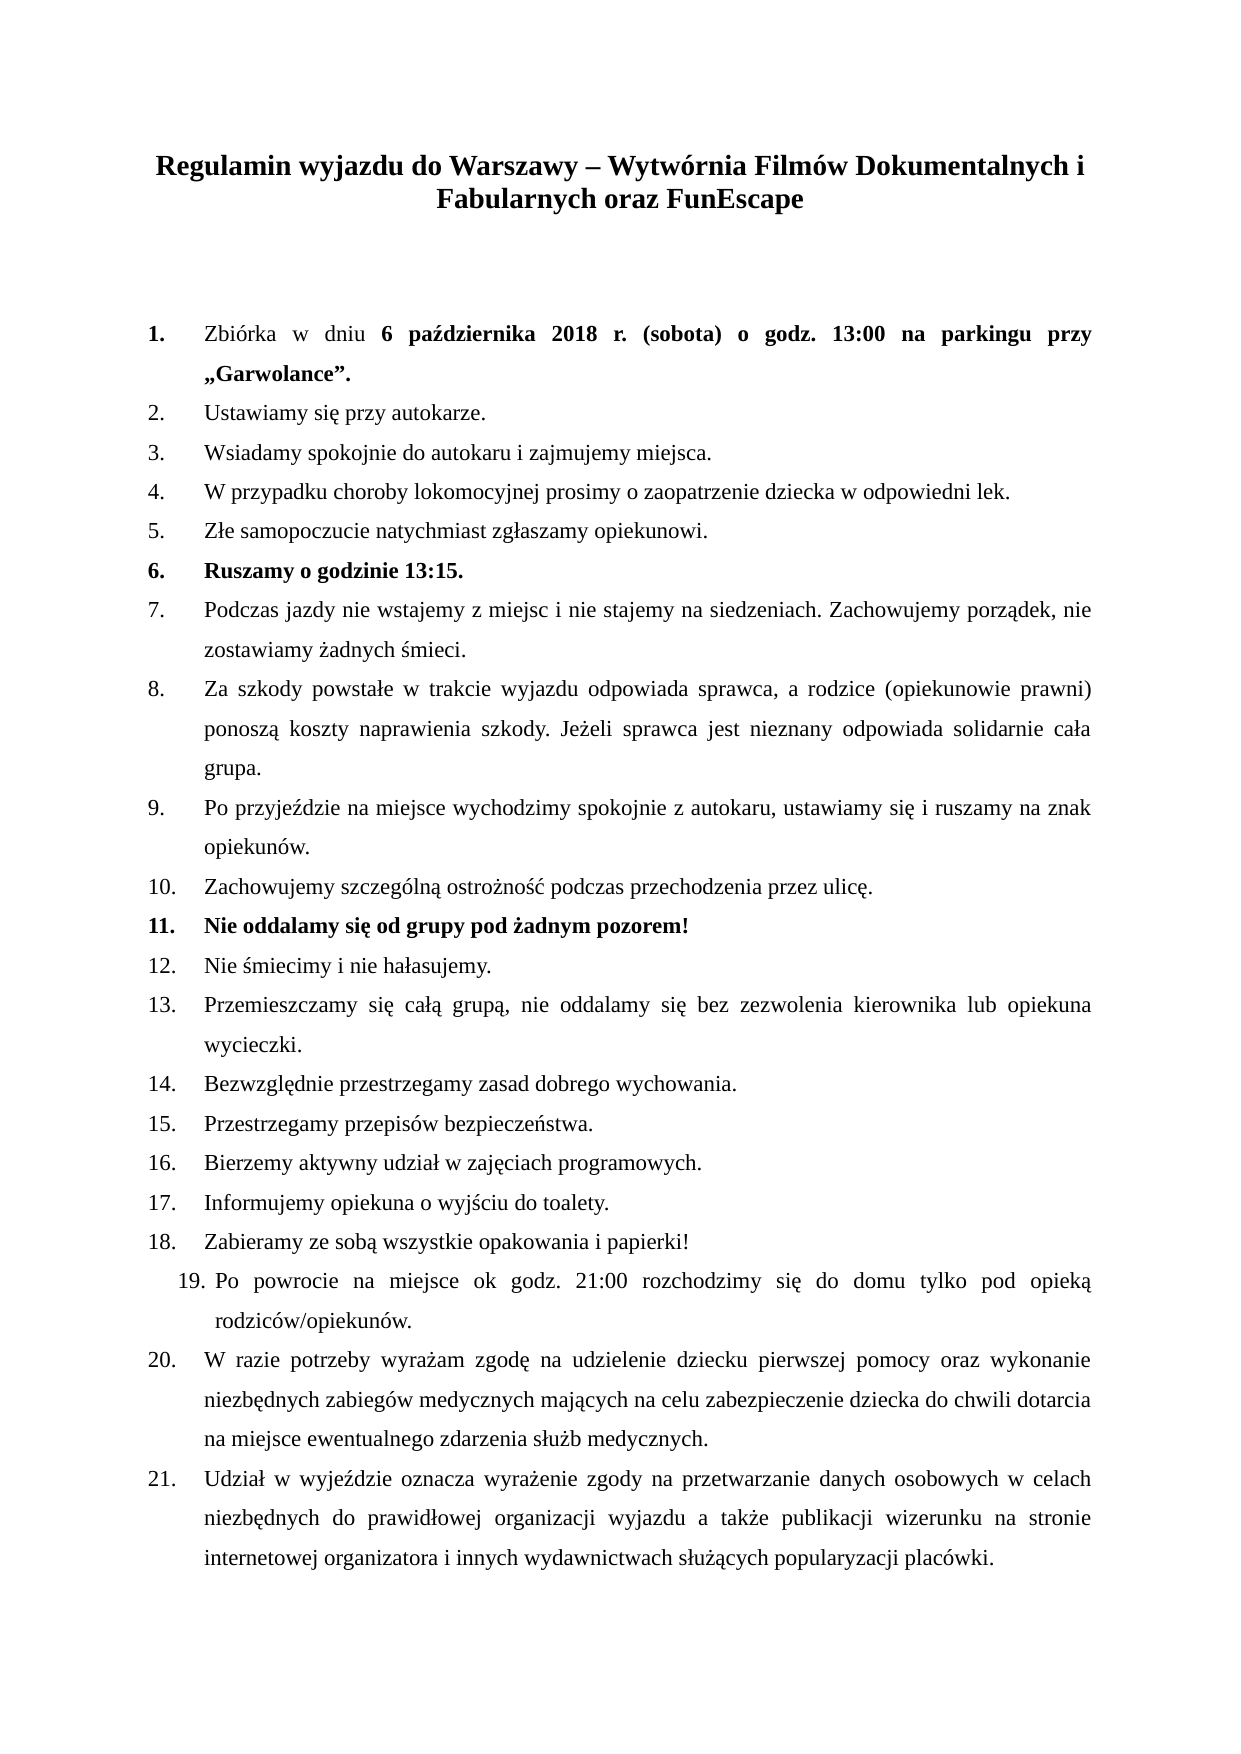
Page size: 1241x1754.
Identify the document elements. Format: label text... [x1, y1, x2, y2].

list Informujemy opiekuna o wyjściu do toalety. [148, 1189, 1093, 1215]
text Regulamin wyjazdu do Warszawy – Wytwórnia Filmów Dokumentalnych i Fabularnych oraz FunEscape [148, 148, 1093, 215]
list W razie potrzeby wyrażam zgodę na udzielenie dziecku pierwszej pomocy oraz wykonanie niezbędnych zabiegów medycznych mających na celu zabezpieczenie dziecka do chwili dotarcia na miejsce ewentualnego zdarzenia służb medycznych. [148, 1347, 1093, 1452]
list Zbiórka w dniu 6 października 2018 r. (sobota) o godz. 13:00 na parkingu przy „Garwolance”. [148, 320, 1093, 386]
list Nie oddalamy się od grupy pod żadnym pozorem! [148, 912, 1093, 939]
list Bierzemy aktywny udział w zajęciach programowych. [148, 1149, 1093, 1176]
list Nie śmiecimy i nie hałasujemy. [148, 952, 1093, 978]
list Przestrzegamy przepisów bezpieczeństwa. [148, 1110, 1093, 1136]
list Przemieszczamy się całą grupą, nie oddalamy się bez zezwolenia kierownika lub opiekuna wycieczki. [148, 991, 1093, 1057]
list W przypadku choroby lokomocyjnej prosimy o zaopatrzenie dziecka w odpowiedni lek. [148, 478, 1093, 504]
list Udział w wyjeździe oznacza wyrażenie zgody na przetwarzanie danych osobowych w celach niezbędnych do prawidłowej organizacji wyjazdu a także publikacji wizerunku na stronie internetowej organizatora i innych wydawnictwach służących popularyzacji placówki. [148, 1465, 1093, 1570]
list Ruszamy o godzinie 13:15. [148, 557, 1093, 583]
list Złe samopoczucie natychmiast zgłaszamy opiekunowi. [148, 517, 1093, 544]
list Po przyjeździe na miejsce wychodzimy spokojnie z autokaru, ustawiamy się i ruszamy na znak opiekunów. [148, 794, 1093, 860]
list Zachowujemy szczególną ostrożność podczas przechodzenia przez ulicę. [148, 873, 1093, 899]
list Ustawiamy się przy autokarze. [148, 399, 1093, 425]
list Wsiadamy spokojnie do autokaru i zajmujemy miejsca. [148, 438, 1093, 465]
list Zabieramy ze sobą wszystkie opakowania i papierki! [148, 1228, 1093, 1254]
list Za szkody powstałe w trakcie wyjazdu odpowiada sprawca, a rodzice (opiekunowie prawni) ponoszą koszty naprawienia szkody. Jeżeli sprawca jest nieznany odpowiada solidarnie cała grupa. [148, 675, 1093, 781]
list Bezwzględnie przestrzegamy zasad dobrego wychowania. [148, 1070, 1093, 1097]
list Po powrocie na miejsce ok godz. 21:00 rozchodzimy się do domu tylko pod opieką rodziców/opiekunów. [177, 1268, 1093, 1333]
list Podczas jazdy nie wstajemy z miejsc i nie stajemy na siedzeniach. Zachowujemy porządek, nie zostawiamy żadnych śmieci. [148, 596, 1093, 662]
